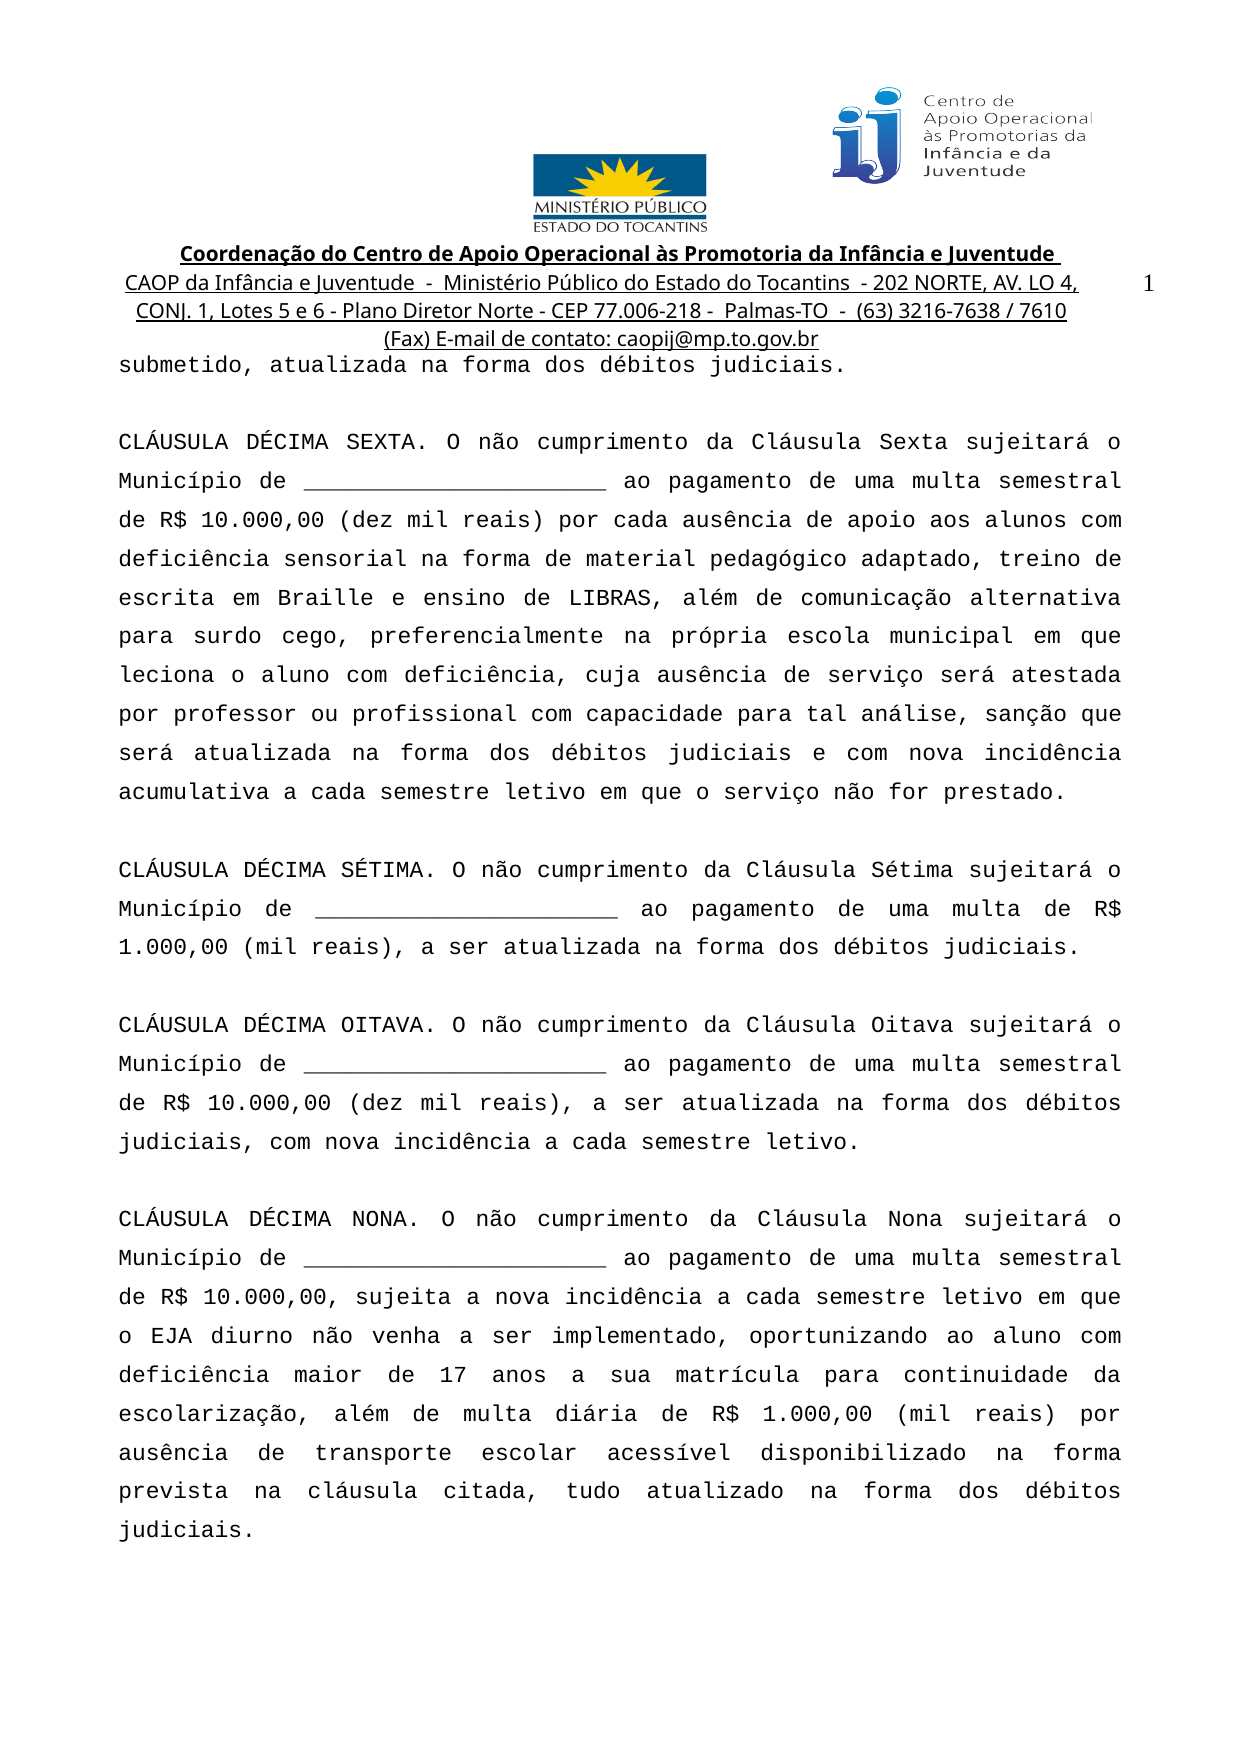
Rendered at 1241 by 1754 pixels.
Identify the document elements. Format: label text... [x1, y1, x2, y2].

picture [533, 154, 707, 232]
text CLÁUSULA DÉCIMA NONA. O não cumprimento da Cláusula Nona sujeitará o Município de ______________________ ao pagamento de uma multa semestral de R$ 10.000,00, sujeita a nova incidência a cada semestre letivo em que o EJA diurno não venha a ser implementado, oportunizando ao aluno com deficiência maior de 17 anos a sua matrícula para continuidade da escolarização, além de multa diária de R$ 1.000,00 (mil reais) por ausência de transporte escolar acessível disponibilizado na forma prevista na cláusula citada, tudo atualizado na forma dos débitos judiciais. [118, 1208, 1122, 1544]
text submetido, atualizada na forma dos débitos judiciais. [118, 353, 1122, 379]
text CLÁUSULA DÉCIMA SÉTIMA. O não cumprimento da Cláusula Sétima sujeitará o Município de ______________________ ao pagamento de uma multa de R$ 1.000,00 (mil reais), a ser atualizada na forma dos débitos judiciais. [118, 858, 1122, 962]
picture [832, 87, 1092, 184]
text CLÁUSULA DÉCIMA OITAVA. O não cumprimento da Cláusula Oitava sujeitará o Município de ______________________ ao pagamento de uma multa semestral de R$ 10.000,00 (dez mil reais), a ser atualizada na forma dos débitos judiciais, com nova incidência a cada semestre letivo. [118, 1013, 1122, 1156]
text CLÁUSULA DÉCIMA SEXTA. O não cumprimento da Cláusula Sexta sujeitará o Município de ______________________ ao pagamento de uma multa semestral de R$ 10.000,00 (dez mil reais) por cada ausência de apoio aos alunos com deficiência sensorial na forma de material pedagógico adaptado, treino de escrita em Braille e ensino de LIBRAS, além de comunicação alternativa para surdo cego, preferencialmente na própria escola municipal em que leciona o aluno com deficiência, cuja ausência de serviço será atestada por professor ou profissional com capacidade para tal análise, sanção que será atualizada na forma dos débitos judiciais e com nova incidência acumulativa a cada semestre letivo em que o serviço não for prestado. [118, 431, 1122, 806]
